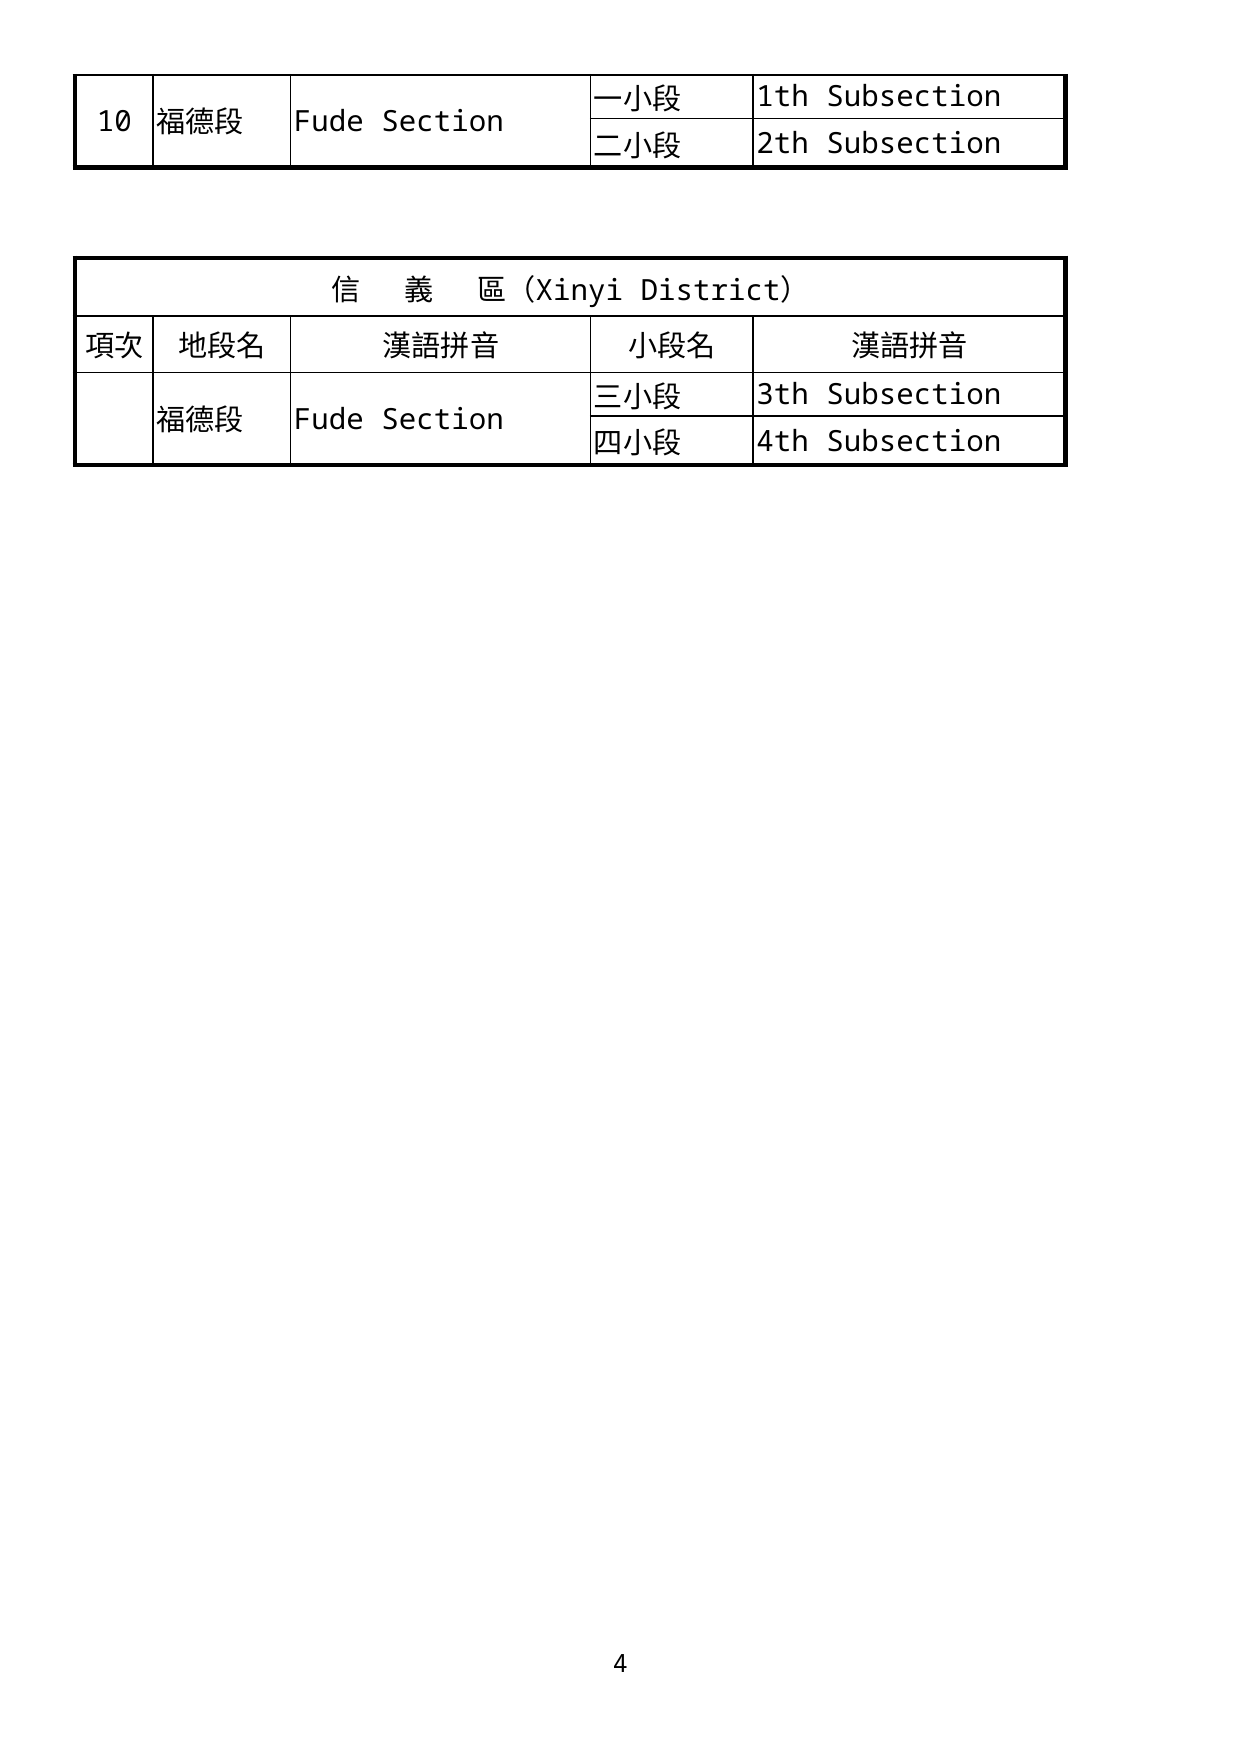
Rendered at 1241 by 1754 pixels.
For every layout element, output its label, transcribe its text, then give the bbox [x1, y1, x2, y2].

table_cell 三小段 [591, 373, 752, 415]
table_cell [77, 373, 152, 462]
table_cell 10 [77, 76, 152, 165]
table_cell 2th Subsection [754, 119, 1063, 165]
table_cell 3th Subsection [754, 373, 1063, 415]
table_cell 1th Subsection [754, 76, 1063, 118]
table_cell 4th Subsection [754, 417, 1063, 462]
table_cell 福德段 [154, 373, 290, 462]
table_cell Fude Section [291, 76, 590, 165]
table_cell 四小段 [591, 417, 752, 462]
table_cell 項次 [77, 317, 152, 372]
table_cell 二小段 [591, 119, 752, 165]
table_cell 漢語拼音 [291, 317, 590, 372]
table_header 信 義 區（Xinyi District） [77, 260, 1063, 315]
table_cell 福德段 [154, 76, 290, 165]
table_cell 地段名 [154, 317, 290, 372]
table_cell 一小段 [591, 76, 752, 118]
table_cell 漢語拼音 [754, 317, 1063, 372]
table_cell Fude Section [291, 373, 590, 462]
table_cell 小段名 [591, 317, 752, 372]
